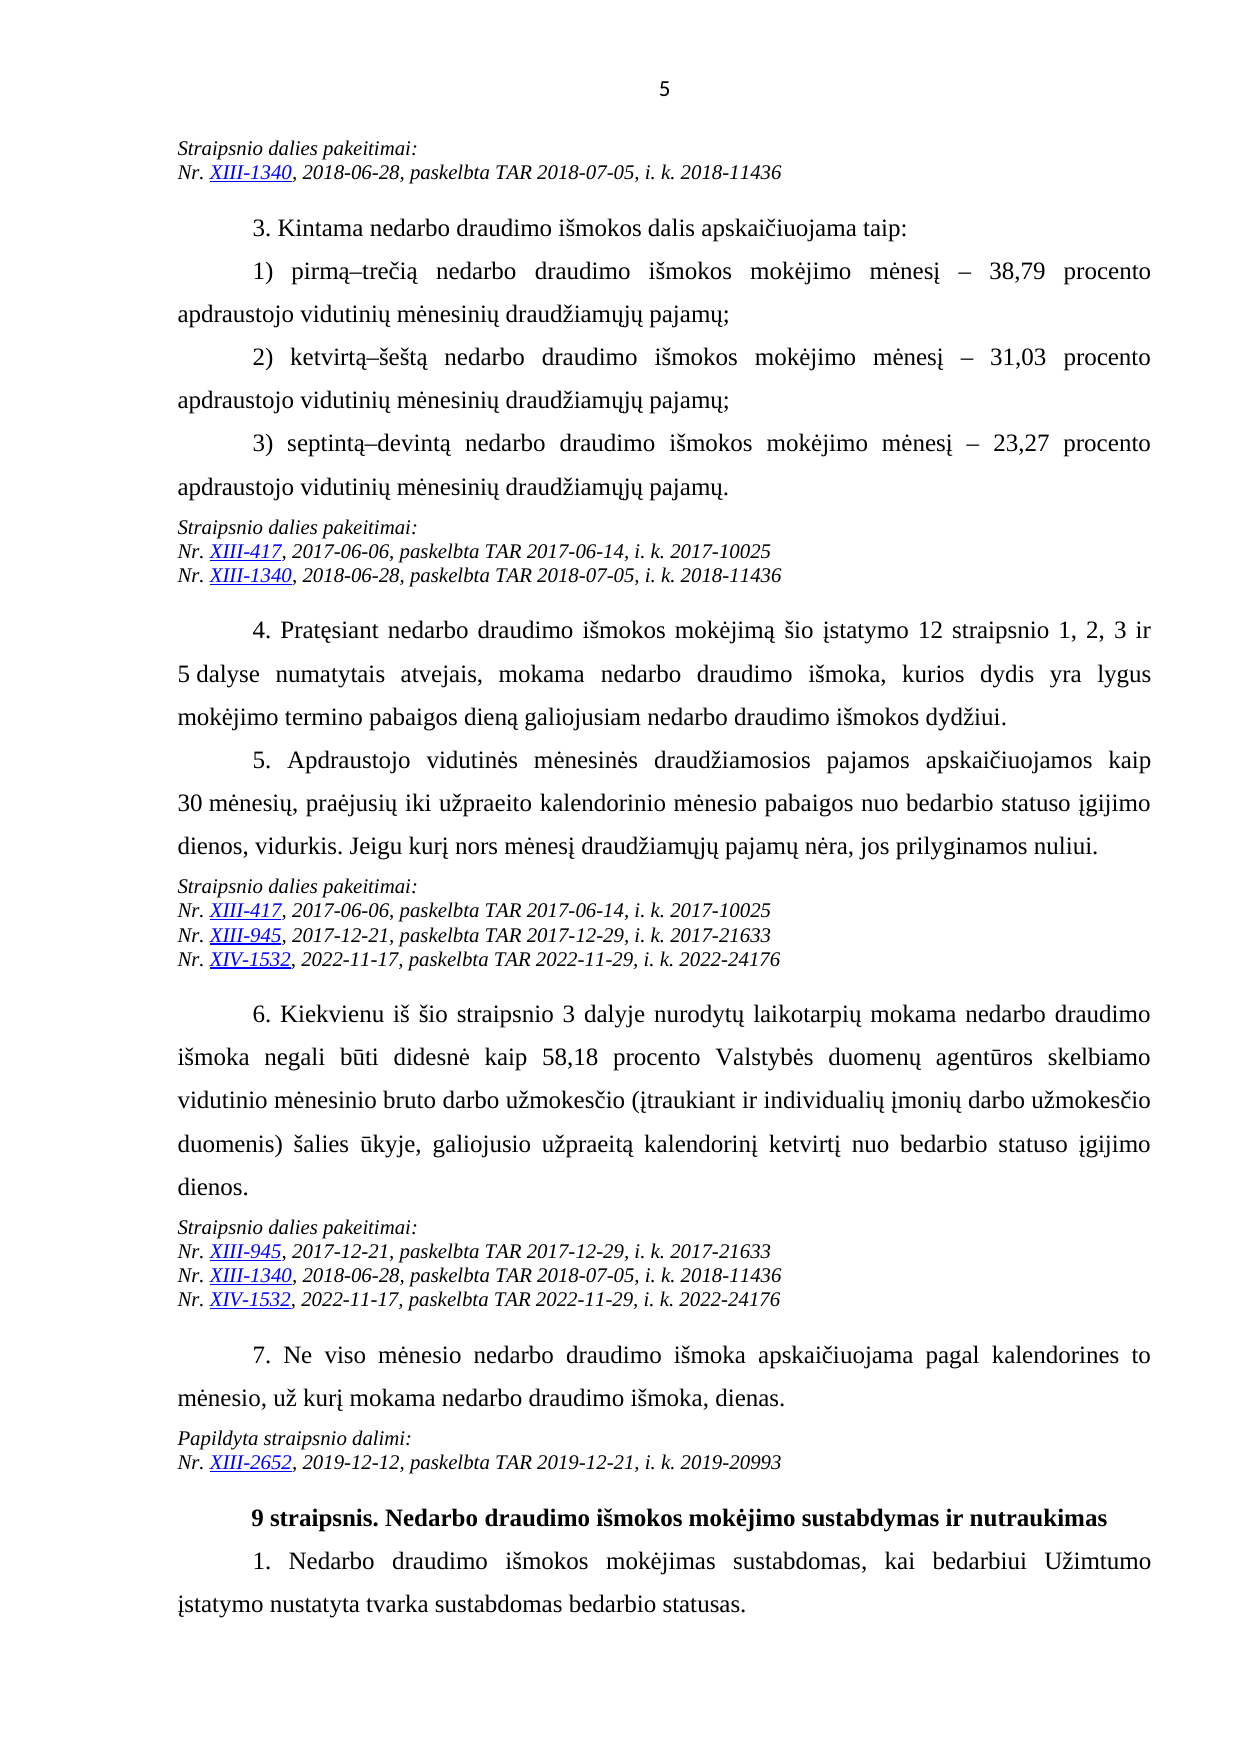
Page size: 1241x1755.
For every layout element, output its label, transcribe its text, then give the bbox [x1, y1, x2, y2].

text 3. Kintama nedarbo draudimo išmokos dalis apskaičiuojama taip: [177, 213, 1152, 242]
text Nr. XIII-945, 2017-12-21, paskelbta TAR 2017-12-29, i. k. 2017-21633 [177, 922, 1152, 947]
text 2) ketvirtą–šeštą nedarbo draudimo išmokos mokėjimo mėnesį – 31,03 procento apdraustojo vidutinių mėnesinių draudžiamųjų pajamų; [177, 342, 1152, 414]
text Nr. XIII-1340, 2018-06-28, paskelbta TAR 2018-07-05, i. k. 2018-11436 [177, 563, 1152, 587]
text Nr. XIII-2652, 2019-12-12, paskelbta TAR 2019-12-21, i. k. 2019-20993 [177, 1450, 1152, 1474]
text Nr. XIII-417, 2017-06-06, paskelbta TAR 2017-06-14, i. k. 2017-10025 [177, 898, 1152, 922]
text Nr. XIV-1532, 2022-11-17, paskelbta TAR 2022-11-29, i. k. 2022-24176 [177, 947, 1152, 971]
text Nr. XIII-1340, 2018-06-28, paskelbta TAR 2018-07-05, i. k. 2018-11436 [177, 160, 1152, 184]
text 7. Ne viso mėnesio nedarbo draudimo išmoka apskaičiuojama pagal kalendorines to mėnesio, už kurį mokama nedarbo draudimo išmoka, dienas. [177, 1340, 1152, 1412]
text Nr. XIII-1340, 2018-06-28, paskelbta TAR 2018-07-05, i. k. 2018-11436 [177, 1263, 1152, 1287]
text Straipsnio dalies pakeitimai: [177, 1215, 1152, 1239]
text Straipsnio dalies pakeitimai: [177, 515, 1152, 539]
text Straipsnio dalies pakeitimai: [177, 136, 1152, 160]
text 5. Apdraustojo vidutinės mėnesinės draudžiamosios pajamos apskaičiuojamos kaip 30 mėnesių, praėjusių iki užpraeito kalendorinio mėnesio pabaigos nuo bedarbio statuso įgijimo dienos, vidurkis. Jeigu kurį nors mėnesį draudžiamųjų pajamų nėra, jos prilyginamos nuliui. [177, 745, 1152, 860]
text 6. Kiekvienu iš šio straipsnio 3 dalyje nurodytų laikotarpių mokama nedarbo draudimo išmoka negali būti didesnė kaip 58,18 procento Valstybės duomenų agentūros skelbiamo vidutinio mėnesinio bruto darbo užmokesčio (įtraukiant ir individualių įmonių darbo užmokesčio duomenis) šalies ūkyje, galiojusio užpraeitą kalendorinį ketvirtį nuo bedarbio statuso įgijimo dienos. [177, 999, 1152, 1201]
text Straipsnio dalies pakeitimai: [177, 874, 1152, 898]
text 9 straipsnis. Nedarbo draudimo išmokos mokėjimo sustabdymas ir nutraukimas [251, 1503, 1152, 1532]
text 4. Pratęsiant nedarbo draudimo išmokos mokėjimą šio įstatymo 12 straipsnio 1, 2, 3 ir 5 dalyse numatytais atvejais, mokama nedarbo draudimo išmoka, kurios dydis yra lygus mokėjimo termino pabaigos dieną galiojusiam nedarbo draudimo išmokos dydžiui. [177, 616, 1152, 731]
text 1. Nedarbo draudimo išmokos mokėjimas sustabdomas, kai bedarbiui Užimtumo įstatymo nustatyta tvarka sustabdomas bedarbio statusas. [177, 1546, 1152, 1618]
text 3) septintą–devintą nedarbo draudimo išmokos mokėjimo mėnesį – 23,27 procento apdraustojo vidutinių mėnesinių draudžiamųjų pajamų. [177, 428, 1152, 500]
text Nr. XIV-1532, 2022-11-17, paskelbta TAR 2022-11-29, i. k. 2022-24176 [177, 1287, 1152, 1311]
text 1) pirmą–trečią nedarbo draudimo išmokos mokėjimo mėnesį – 38,79 procento apdraustojo vidutinių mėnesinių draudžiamųjų pajamų; [177, 256, 1152, 328]
text Nr. XIII-945, 2017-12-21, paskelbta TAR 2017-12-29, i. k. 2017-21633 [177, 1239, 1152, 1263]
text Papildyta straipsnio dalimi: [177, 1426, 1152, 1450]
text Nr. XIII-417, 2017-06-06, paskelbta TAR 2017-06-14, i. k. 2017-10025 [177, 539, 1152, 563]
